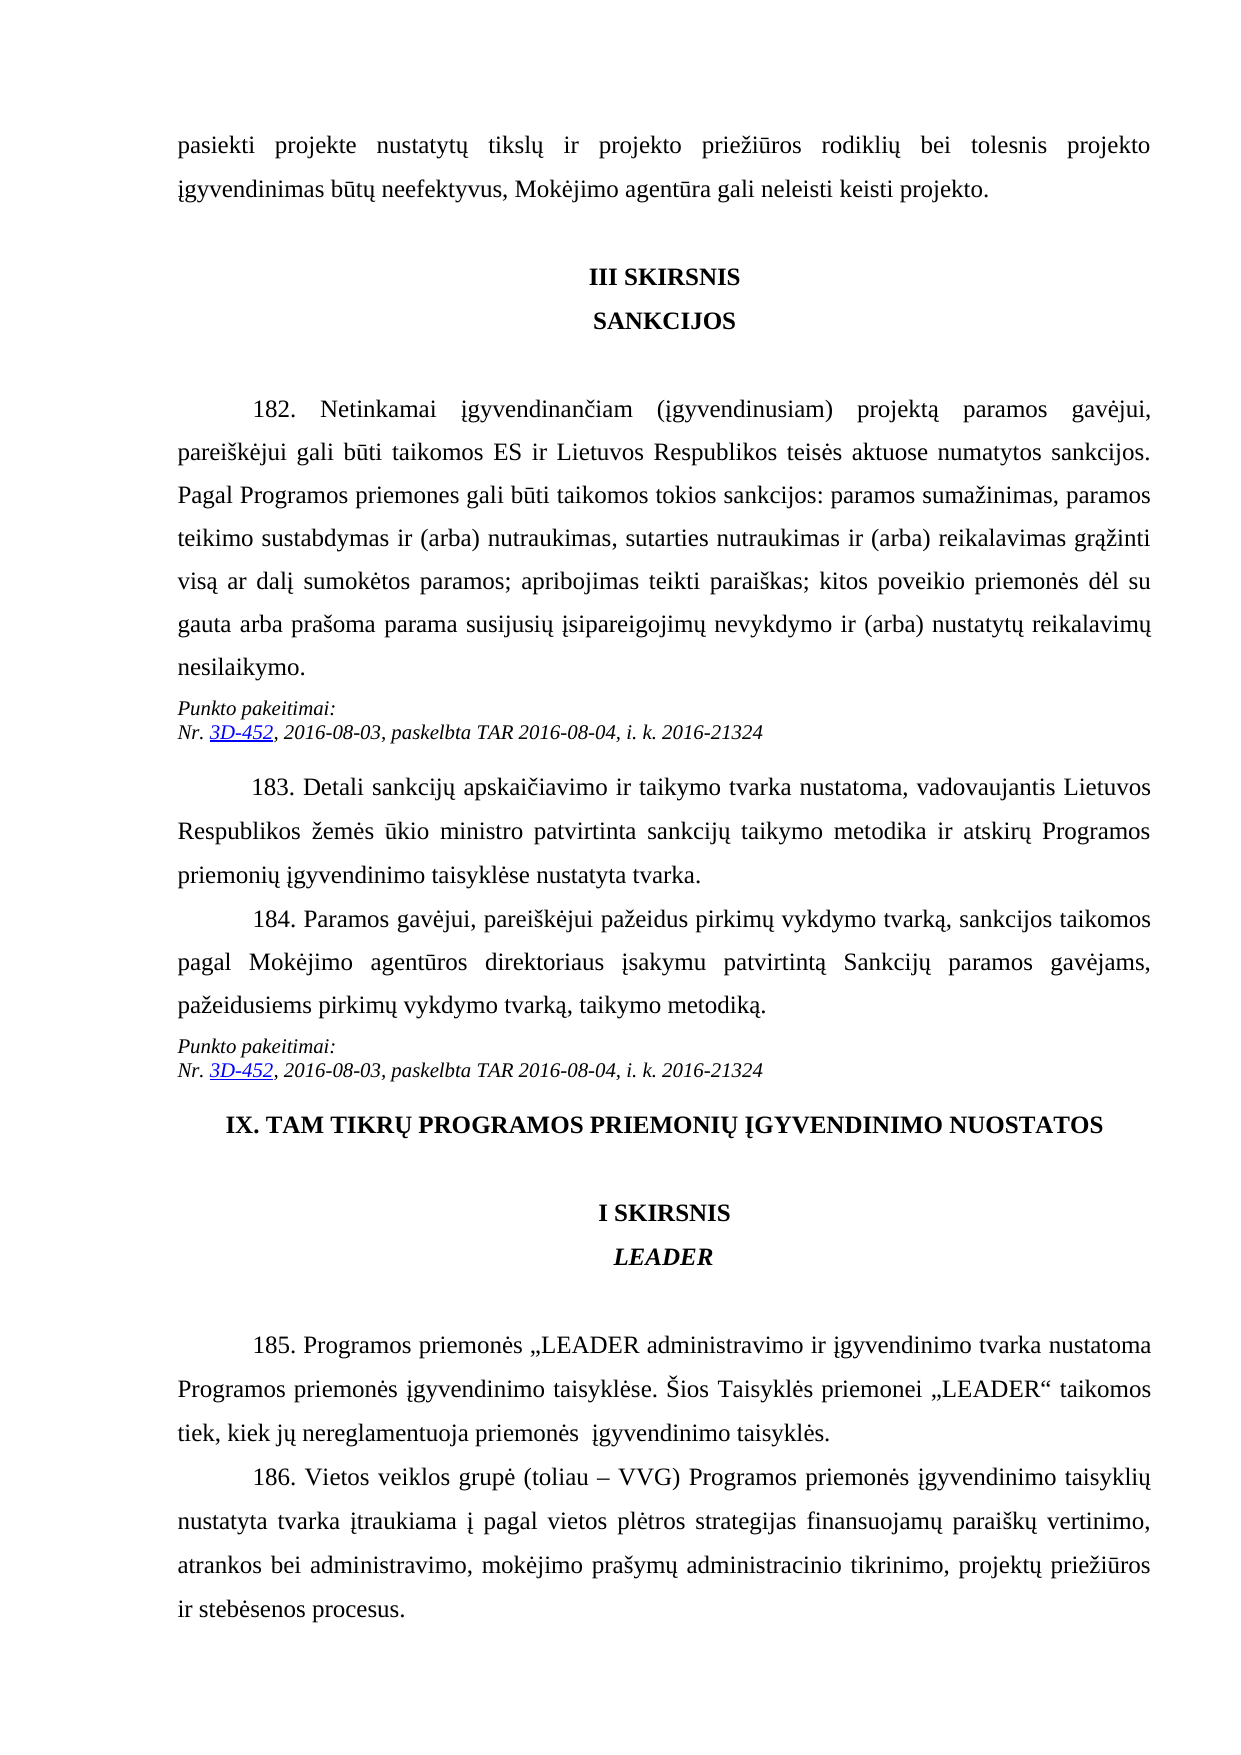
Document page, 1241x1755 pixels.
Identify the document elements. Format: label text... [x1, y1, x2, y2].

text Punkto pakeitimai: [177, 696, 1152, 719]
text 186. Vietos veiklos grupė (toliau – VVG) Programos priemonės įgyvendinimo taisyklių nustatyta tvarka įtraukiama į pagal vietos plėtros strategijas finansuojamų paraiškų vertinimo, atrankos bei administravimo, mokėjimo prašymų administracinio tikrinimo, projektų priežiūros ir stebėsenos procesus. [177, 1462, 1152, 1623]
text Nr. 3D-452, 2016-08-03, paskelbta TAR 2016-08-04, i. k. 2016-21324 [177, 1058, 1152, 1082]
text Nr. 3D-452, 2016-08-03, paskelbta TAR 2016-08-04, i. k. 2016-21324 [177, 719, 1152, 744]
text 182. Netinkamai įgyvendinančiam (įgyvendinusiam) projektą paramos gavėjui, pareiškėjui gali būti taikomos ES ir Lietuvos Respublikos teisės aktuose numatytos sankcijos. Pagal Programos priemones gali būti taikomos tokios sankcijos: paramos sumažinimas, paramos teikimo sustabdymas ir (arba) nutraukimas, sutarties nutraukimas ir (arba) reikalavimas grąžinti visą ar dalį sumokėtos paramos; apribojimas teikti paraiškas; kitos poveikio priemonės dėl su gauta arba prašoma parama susijusių įsipareigojimų nevykdymo ir (arba) nustatytų reikalavimų nesilaikymo. [177, 394, 1152, 681]
text 183. Detali sankcijų apskaičiavimo ir taikymo tvarka nustatoma, vadovaujantis Lietuvos Respublikos žemės ūkio ministro patvirtinta sankcijų taikymo metodika ir atskirų Programos priemonių įgyvendinimo taisyklėse nustatyta tvarka. [177, 772, 1152, 889]
text IX. TAM TIKRŲ PROGRAMOS PRIEMONIŲ ĮGYVENDINIMO NUOSTATOS [177, 1111, 1152, 1139]
text LEADER [177, 1242, 1152, 1271]
text 185. Programos priemonės „LEADER administravimo ir įgyvendinimo tvarka nustatoma Programos priemonės įgyvendinimo taisyklėse. Šios Taisyklės priemonei „LEADER“ taikomos tiek, kiek jų nereglamentuoja priemonės įgyvendinimo taisyklės. [177, 1330, 1152, 1447]
text SANKCIJOS [177, 306, 1152, 334]
text Punkto pakeitimai: [177, 1034, 1152, 1058]
text III SKIRSNIS [177, 262, 1152, 291]
text pasiekti projekte nustatytų tikslų ir projekto priežiūros rodiklių bei tolesnis projekto įgyvendinimas būtų neefektyvus, Mokėjimo agentūra gali neleisti keisti projekto. [177, 130, 1152, 203]
text 184. Paramos gavėjui, pareiškėjui pažeidus pirkimų vykdymo tvarką, sankcijos taikomos pagal Mokėjimo agentūros direktoriaus įsakymu patvirtintą Sankcijų paramos gavėjams, pažeidusiems pirkimų vykdymo tvarką, taikymo metodiką. [177, 904, 1152, 1019]
text I SKIRSNIS [177, 1198, 1152, 1227]
